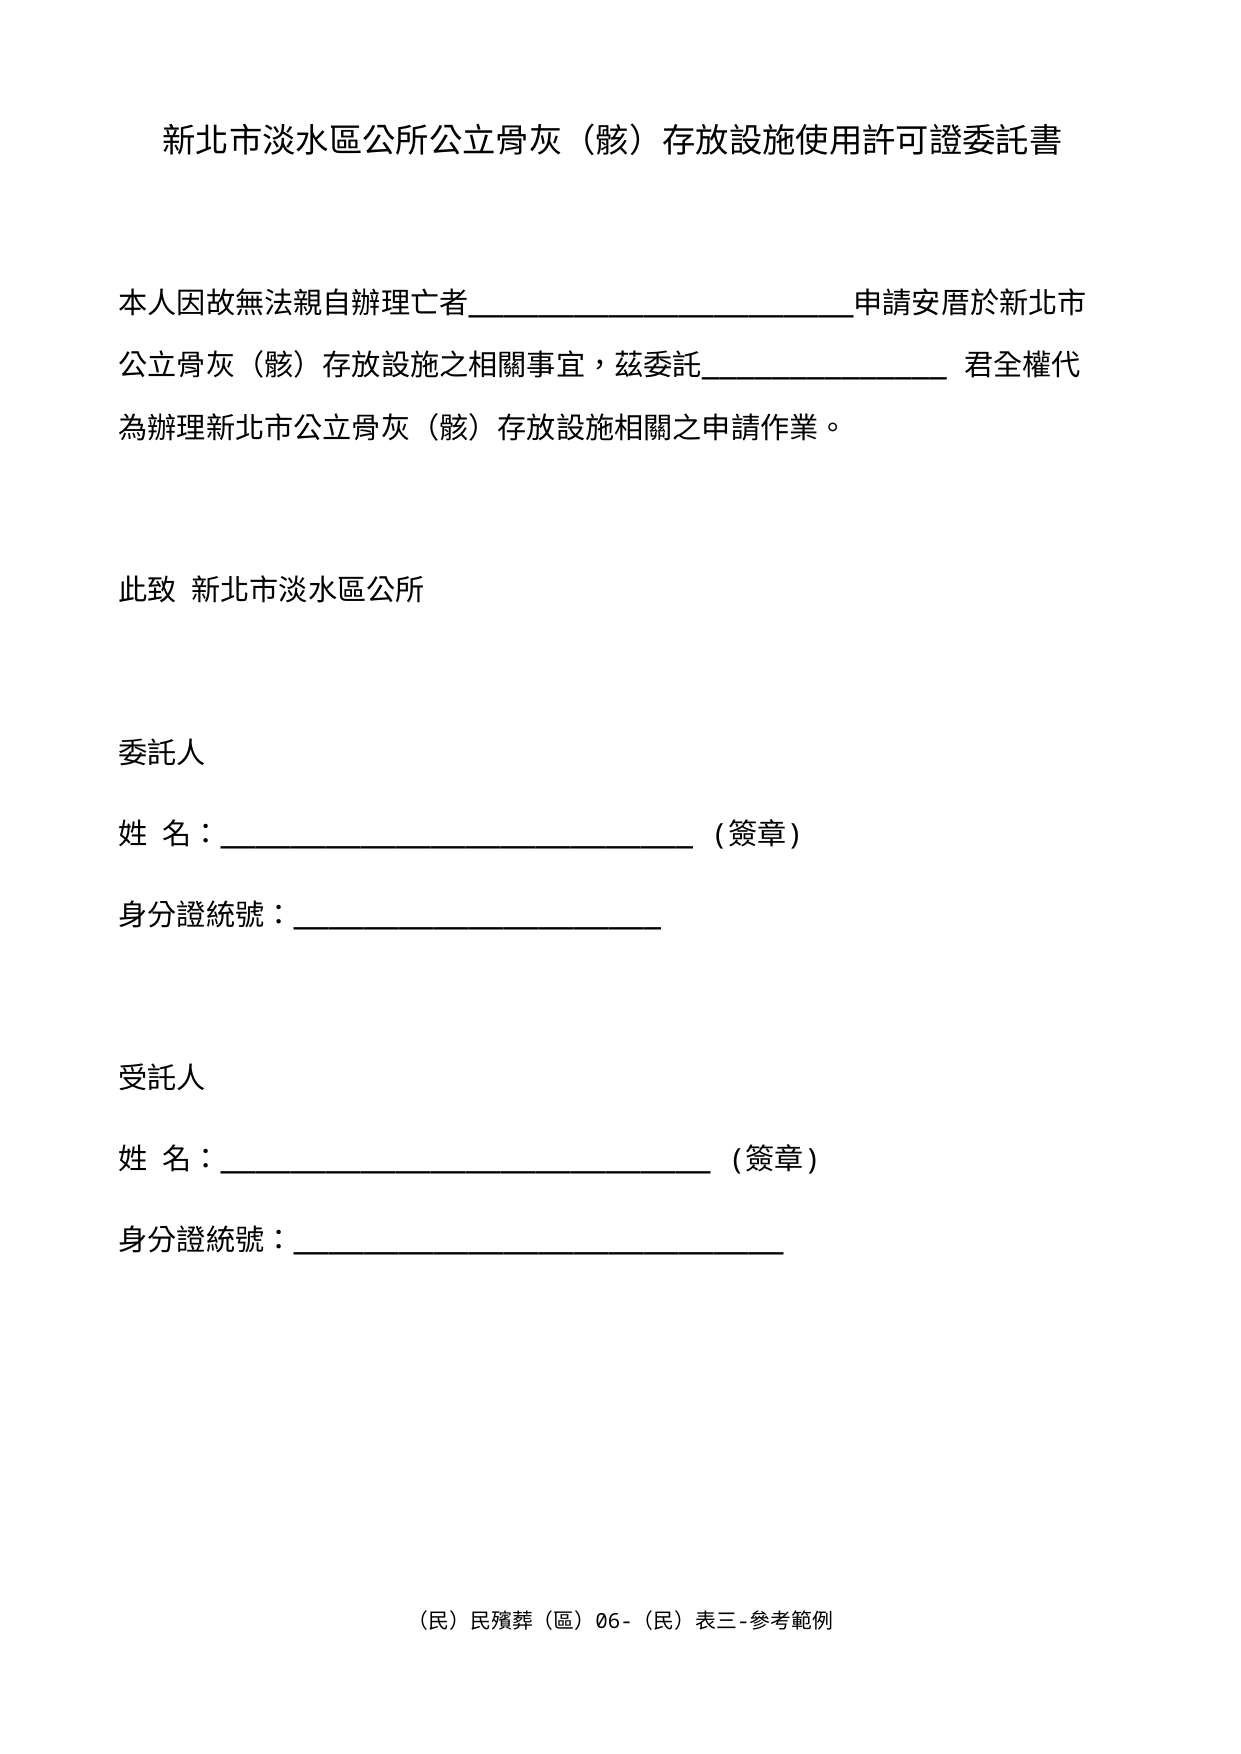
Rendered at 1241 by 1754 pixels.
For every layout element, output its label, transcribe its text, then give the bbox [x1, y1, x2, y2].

table_header 新北市淡水區公所公立骨灰（骸）存放設施使用許可證委託書 本人因故無法親自辦理亡者______________________申請安厝於新北市公立骨灰（骸）存放設施之相關事宜，茲委託______________ 君全權代為辦理新北市公立骨灰（骸）存放設施相關之申請作業。 此致 新北市淡水區公所 委託人 姓 名：___________________________ (簽章) 身分證統號：_____________________ 受託人 姓 名：____________________________ (簽章) 身分證統號：____________________________ [115, 96, 1109, 1584]
